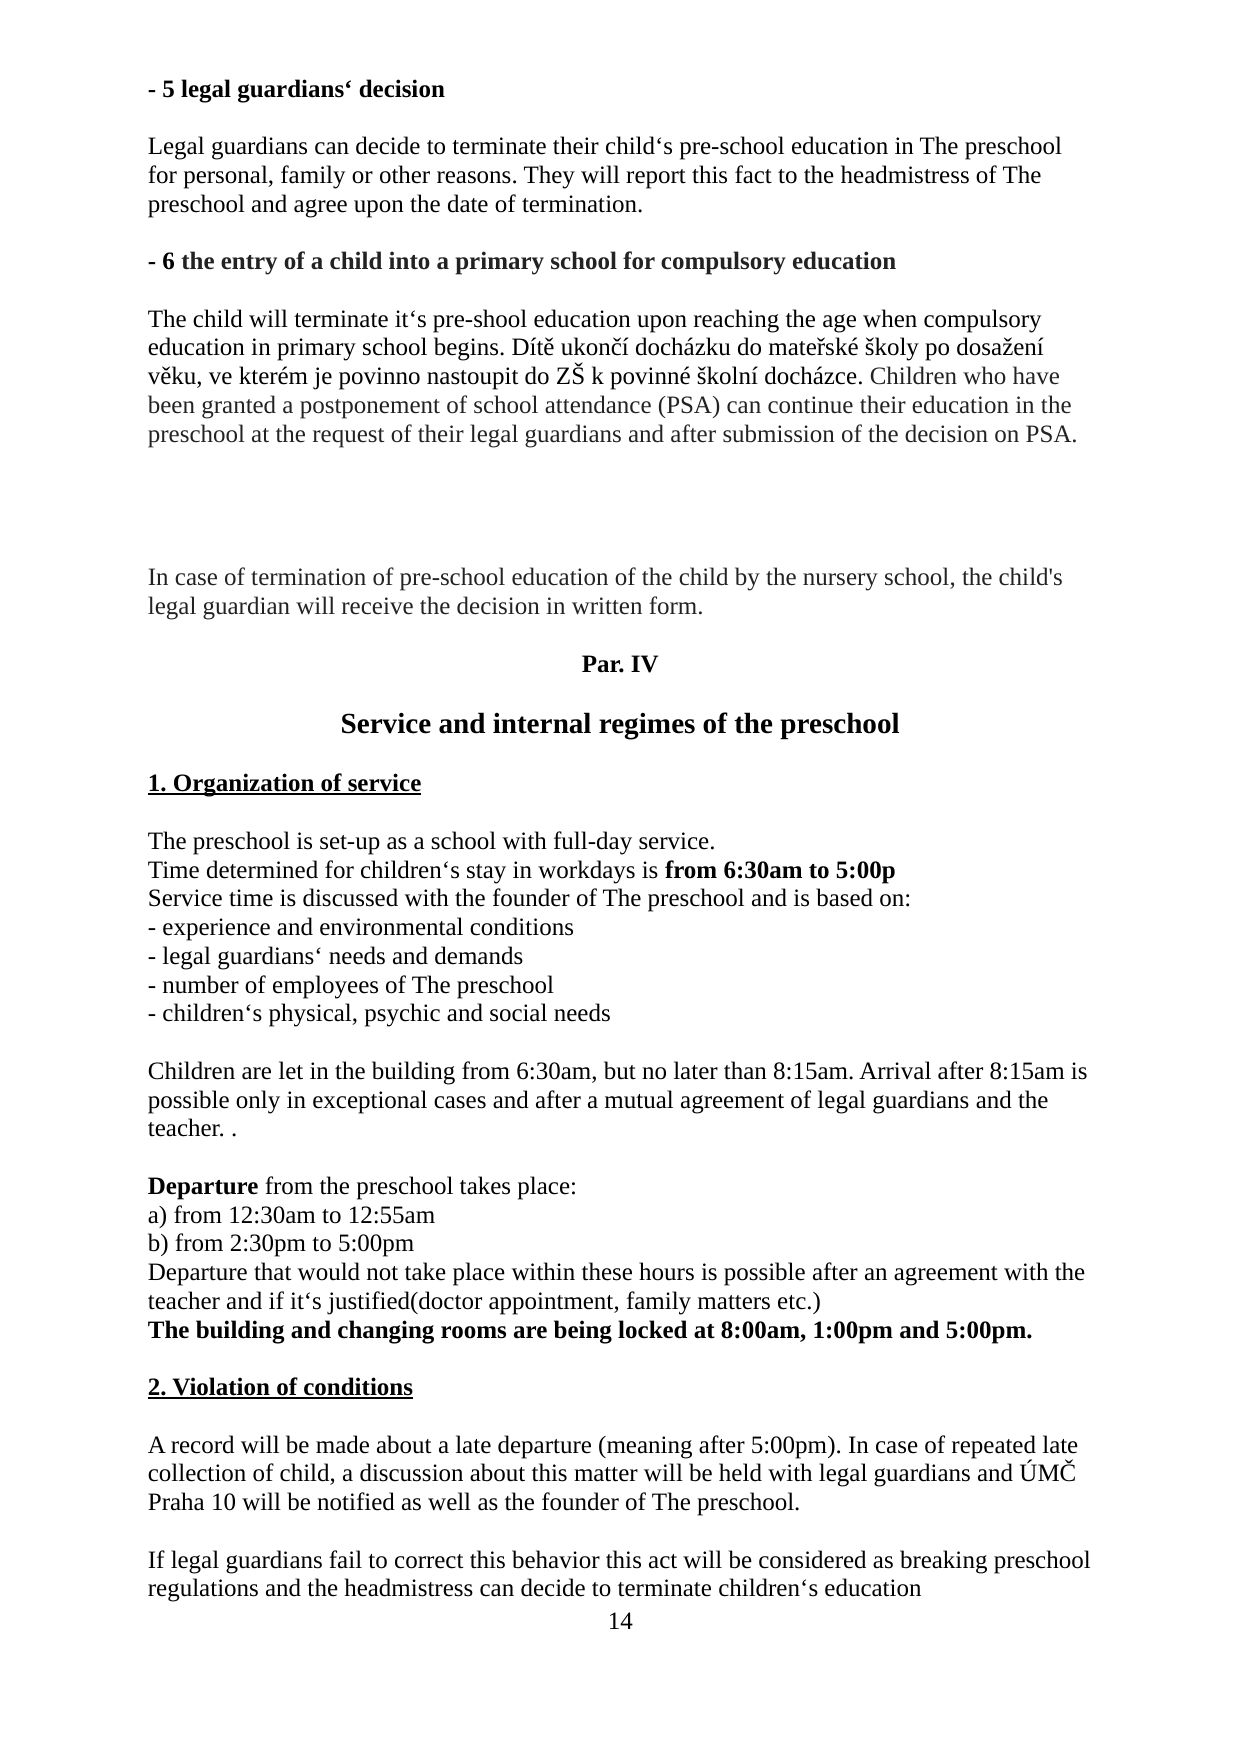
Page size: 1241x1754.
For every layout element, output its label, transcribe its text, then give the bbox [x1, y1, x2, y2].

text Service and internal regimes of the preschool [148, 706, 1093, 740]
text a) from 12:30am to 12:55am [148, 1200, 1093, 1228]
text The child will terminate it‘s pre-shool education upon reaching the age when compulsory education in primary school begins. Dítě ukončí docházku do mateřské školy po dosažení věku, ve kterém je povinno nastoupit do ZŠ k povinné školní docházce. Children who have been granted a postponement of school attendance (PSA) can continue their education in the preschool at the request of their legal guardians and after submission of the decision on PSA. [148, 304, 1093, 447]
text - 5 legal guardians‘ decision [148, 74, 1093, 102]
text Time determined for children‘s stay in workdays is from 6:30am to 5:00p [148, 855, 1093, 883]
text - number of employees of The preschool [148, 970, 1093, 998]
text - 6 the entry of a child into a primary school for compulsory education [148, 246, 1093, 275]
text Children are let in the building from 6:30am, but no later than 8:15am. Arrival after 8:15am is possible only in exceptional cases and after a mutual agreement of legal guardians and the teacher. . [148, 1056, 1093, 1142]
text - experience and environmental conditions [148, 912, 1093, 941]
text Par. IV [148, 649, 1093, 677]
text 2. Violation of conditions [148, 1372, 1093, 1401]
text The preschool is set-up as a school with full-day service. [148, 826, 1093, 855]
text 1. Organization of service [148, 768, 1093, 797]
text b) from 2:30pm to 5:00pm [148, 1228, 1093, 1257]
text Departure from the preschool takes place: [148, 1171, 1093, 1200]
text Legal guardians can decide to terminate their child‘s pre-school education in The preschool for personal, family or other reasons. They will report this fact to the headmistress of The preschool and agree upon the date of termination. [148, 131, 1093, 217]
text Service time is discussed with the founder of The preschool and is based on: [148, 883, 1093, 912]
text Departure that would not take place within these hours is possible after an agreement with the teacher and if it‘s justified(doctor appointment, family matters etc.) [148, 1257, 1093, 1315]
text - children‘s physical, psychic and social needs [148, 998, 1093, 1027]
text A record will be made about a late departure (meaning after 5:00pm). In case of repeated late collection of child, a discussion about this matter will be held with legal guardians and ÚMČ Praha 10 will be notified as well as the founder of The preschool. [148, 1430, 1093, 1516]
text In case of termination of pre-school education of the child by the nursery school, the child's legal guardian will receive the decision in written form. [148, 562, 1093, 620]
text - legal guardians‘ needs and demands [148, 941, 1093, 970]
text The building and changing rooms are being locked at 8:00am, 1:00pm and 5:00pm. [148, 1315, 1093, 1343]
text If legal guardians fail to correct this behavior this act will be considered as breaking preschool regulations and the headmistress can decide to terminate children‘s education [148, 1545, 1093, 1602]
